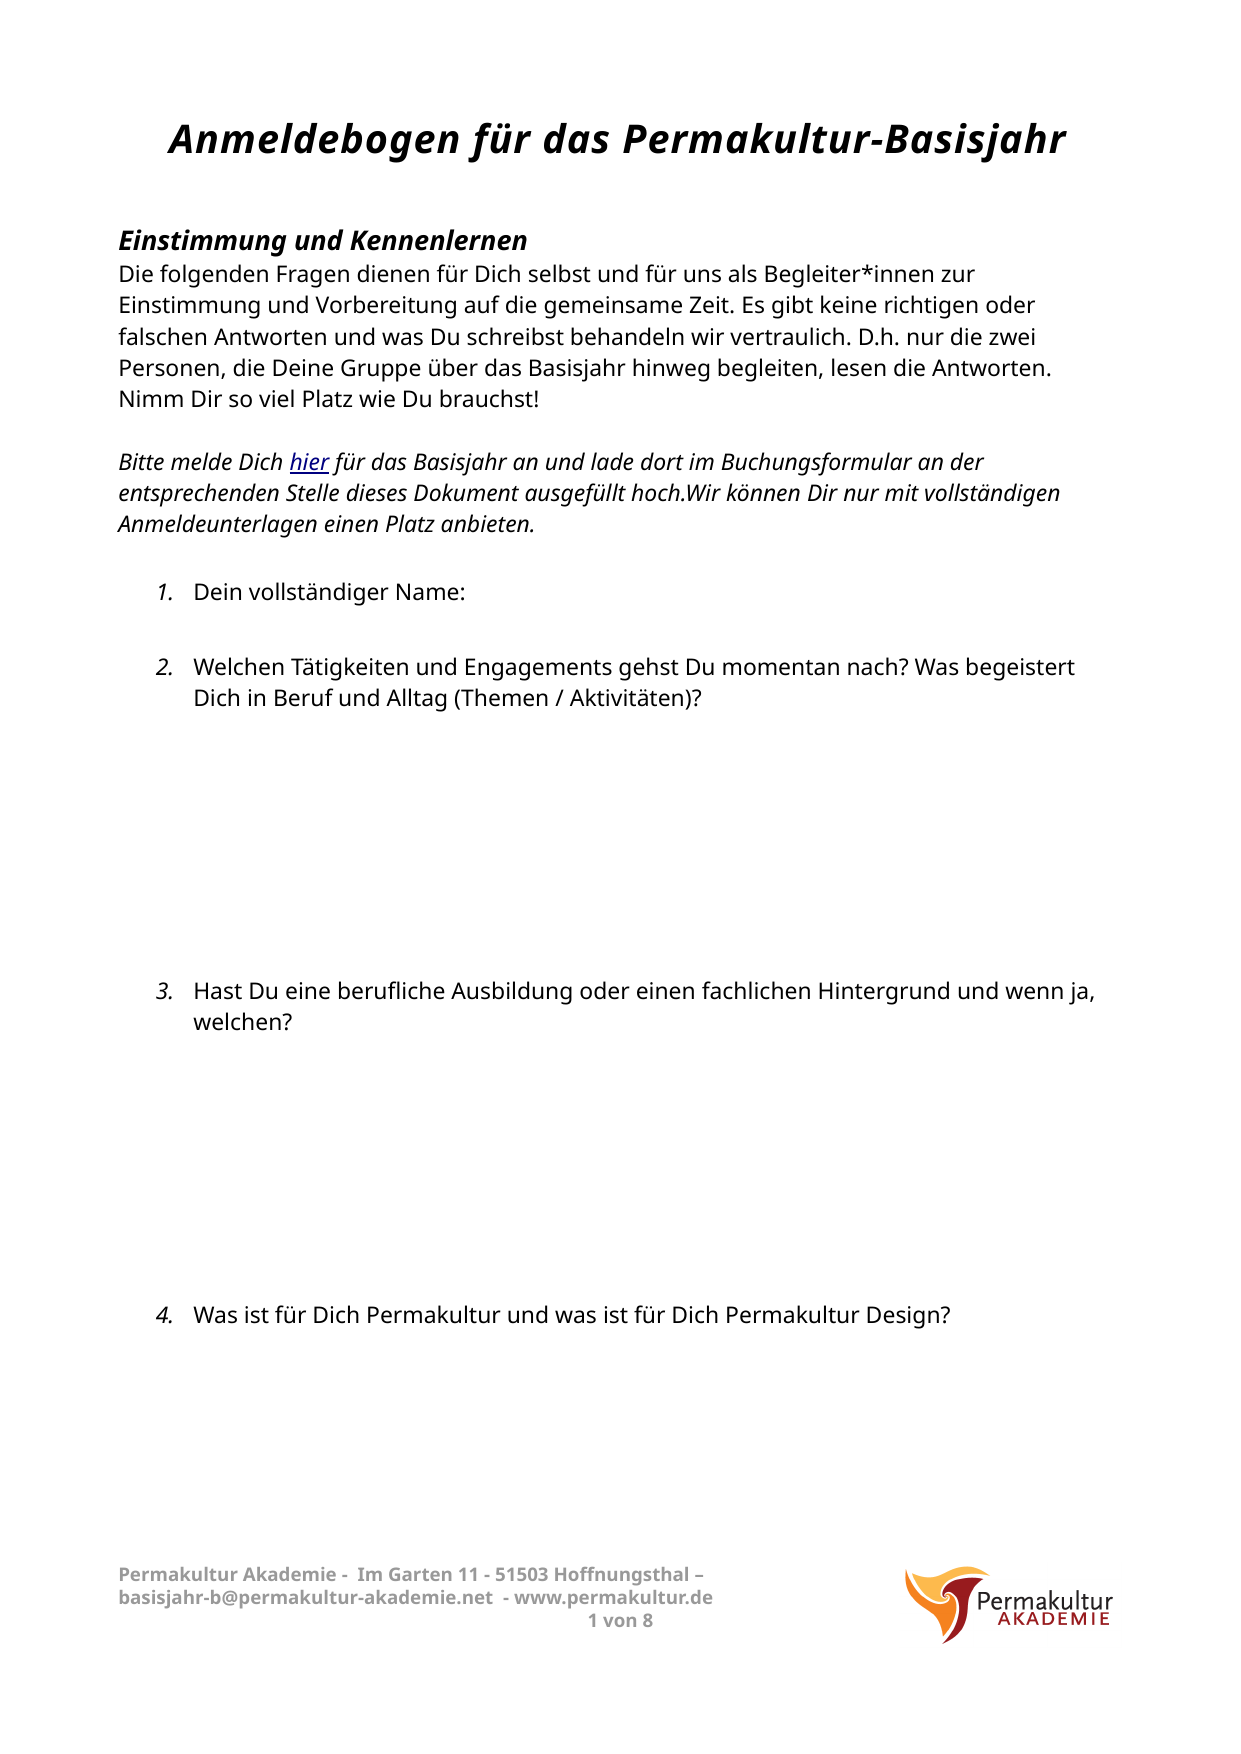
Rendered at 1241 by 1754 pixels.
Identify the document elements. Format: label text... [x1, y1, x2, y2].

list Was ist für Dich Permakultur und was ist für Dich Permakultur Design? [156, 1299, 1122, 1549]
list Welchen Tätigkeiten und Engagements gehst Du momentan nach? Was begeistert Dich in Beruf und Alltag (Themen / Aktivitäten)? [156, 650, 1122, 963]
text Bitte melde Dich hier für das Basisjahr an und lade dort im Buchungsformular an der entsprechenden Stelle dieses Dokument ausgefüllt hoch.Wir können Dir nur mit vollständigen Anmeldeunterlagen einen Platz anbieten. [118, 445, 1122, 539]
list Hast Du eine berufliche Ausbildung oder einen fachlichen Hintergrund und wenn ja, welchen? [156, 974, 1122, 1287]
list Dein vollständiger Name: [156, 576, 1122, 638]
text Einstimmung und Kennenlernen [118, 224, 1122, 257]
text Die folgenden Fragen dienen für Dich selbst und für uns als Begleiter*innen zur Einstimmung und Vorbereitung auf die gemeinsame Zeit. Es gibt keine richtigen oder falschen Antworten und was Du schreibst behandeln wir vertraulich. D.h. nur die zwei Personen, die Deine Gruppe über das Basisjahr hinweg begleiten, lesen die Antworten. Nimm Dir so viel Platz wie Du brauchst! [118, 257, 1122, 414]
